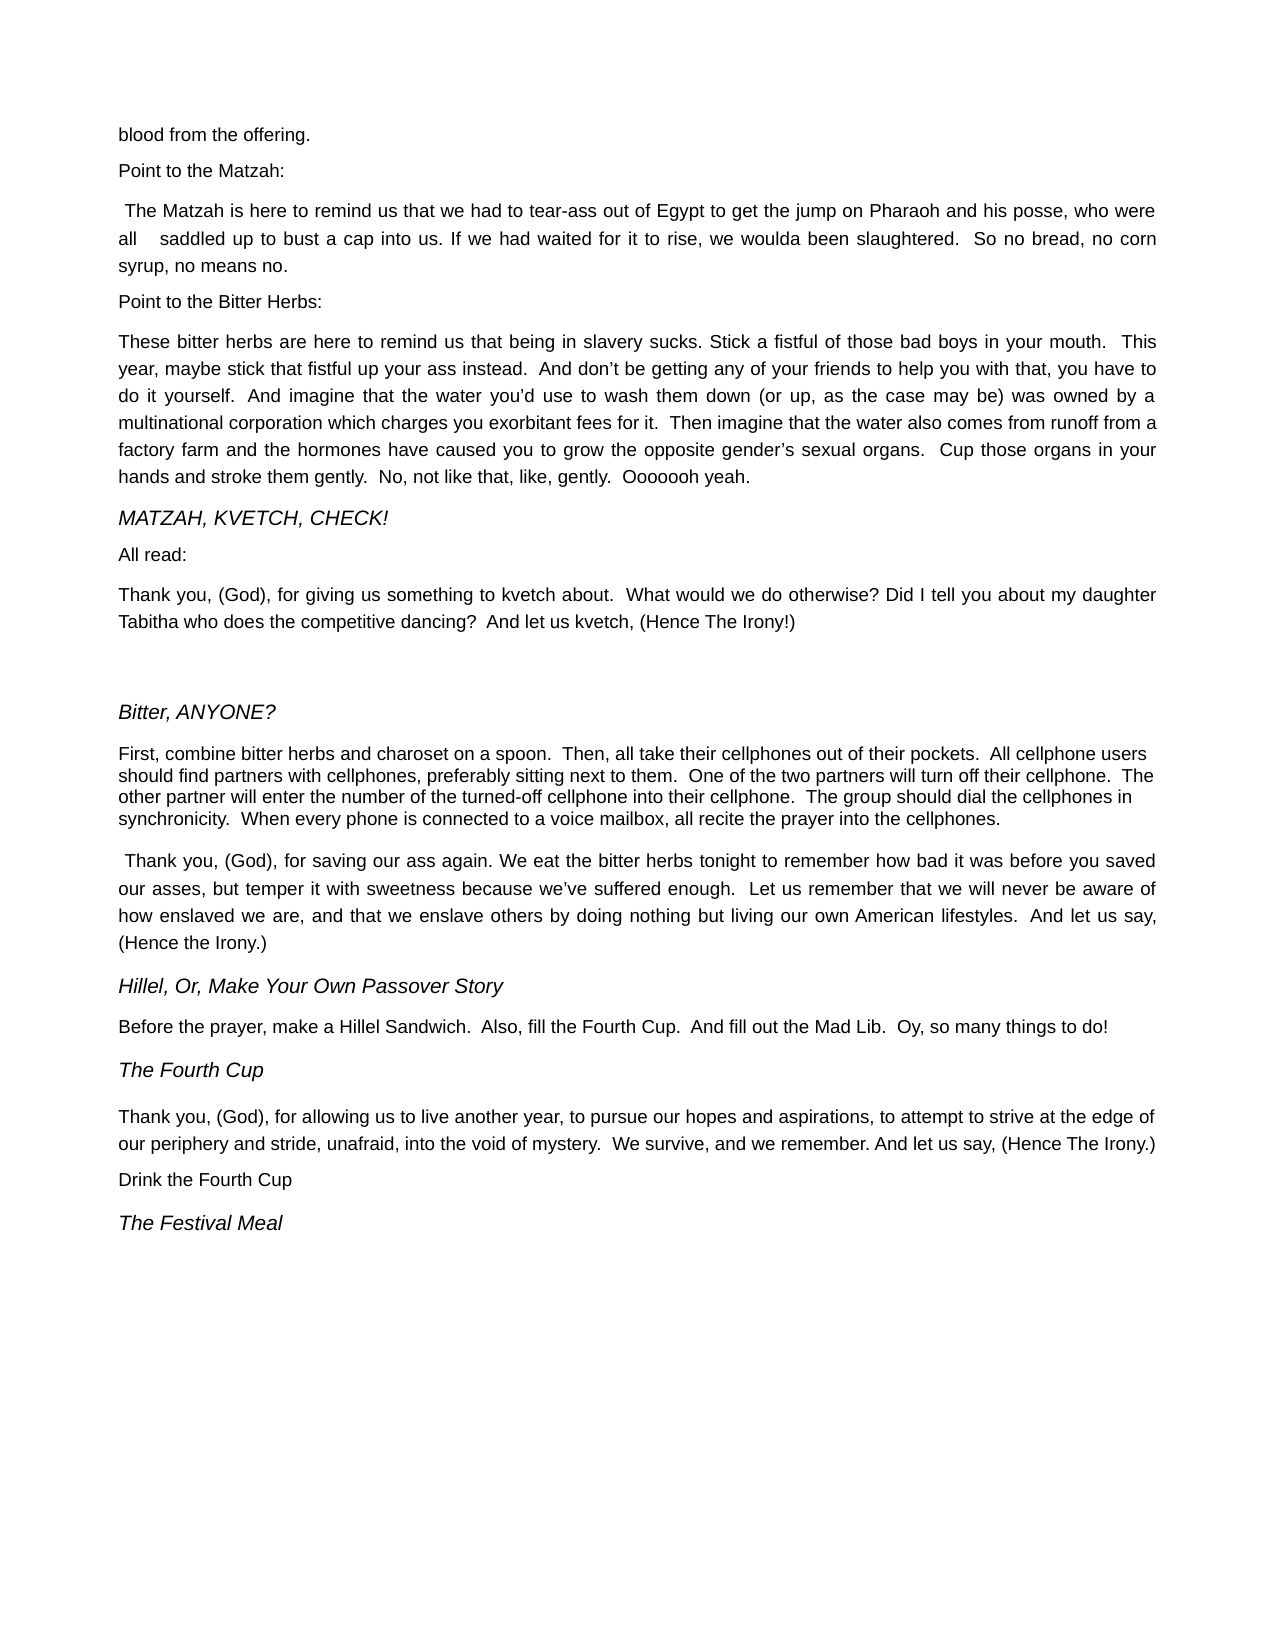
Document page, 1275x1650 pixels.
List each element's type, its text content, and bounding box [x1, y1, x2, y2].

text Hillel, Or, Make Your Own Passover Story [118, 968, 1157, 997]
text These bitter herbs are here to remind us that being in slavery sucks. Stick a fistful of those bad boys in your mouth. This year, maybe stick that fistful up your ass instead. And don’t be getting any of your friends to help you with that, you have to do it yourself. And imagine that the water you’d use to wash them down (or up, as the case may be) was owned by a multinational corporation which charges you exorbitant fees for it. Then imagine that the water also comes from runoff from a factory farm and the hormones have caused you to grow the opposite gender’s sexual organs. Cup those organs in your hands and stroke them gently. No, not like that, like, gently. Ooooooh yeah. [118, 325, 1157, 488]
text Point to the Matzah: [118, 160, 1157, 181]
text All read: [118, 544, 1157, 566]
text Thank you, (God), for saving our ass again. We eat the bitter herbs tonight to remember how bad it was before you saved our asses, but temper it with sweetness because we’ve suffered enough. Let us remember that we will never be aware of how enslaved we are, and that we enslave others by doing nothing but living our own American lifestyles. And let us say, (Hence the Irony.) [118, 844, 1157, 954]
text The Fourth Cup [118, 1052, 1157, 1081]
text Thank you, (God), for giving us something to kvetch about. What would we do otherwise? Did I tell you about my daughter Tabitha who does the competitive dancing? And let us kvetch, (Hence The Irony!) [118, 578, 1157, 632]
text Point to the Bitter Herbs: [118, 291, 1157, 313]
text Thank you, (God), for allowing us to live another year, to pursue our hopes and aspirations, to attempt to strive at the edge of our periphery and stride, unafraid, into the void of mystery. We survive, and we remember. And let us say, (Hence The Irony.) [118, 1100, 1157, 1154]
text The Festival Meal [118, 1205, 1157, 1234]
text MATZAH, KVETCH, CHECK! [118, 502, 1157, 529]
text First, combine bitter herbs and charoset on a spoon. Then, all take their cellphones out of their pockets. All cellphone users should find partners with cellphones, preferably sitting next to them. One of the two partners will turn off their cellphone. The other partner will enter the number of the turned-off cellphone into their cellphone. The group should dial the cellphones in synchronicity. When every phone is connected to a voice mailbox, all recite the prayer into the cellphones. [118, 743, 1157, 829]
text The Matzah is here to remind us that we had to tear-ass out of Egypt to get the jump on Pharaoh and his posse, who were all saddled up to bust a cap into us. If we had waited for it to rise, we woulda been slaughtered. So no bread, no corn syrup, no means no. [118, 194, 1157, 277]
text blood from the offering. [118, 118, 1157, 145]
text Bitter, ANYONE? [118, 695, 1157, 724]
text Before the prayer, make a Hillel Sandwich. Also, fill the Fourth Cup. And fill out the Mad Lib. Oy, so many things to do! [118, 1016, 1157, 1038]
text Drink the Fourth Cup [118, 1169, 1157, 1191]
